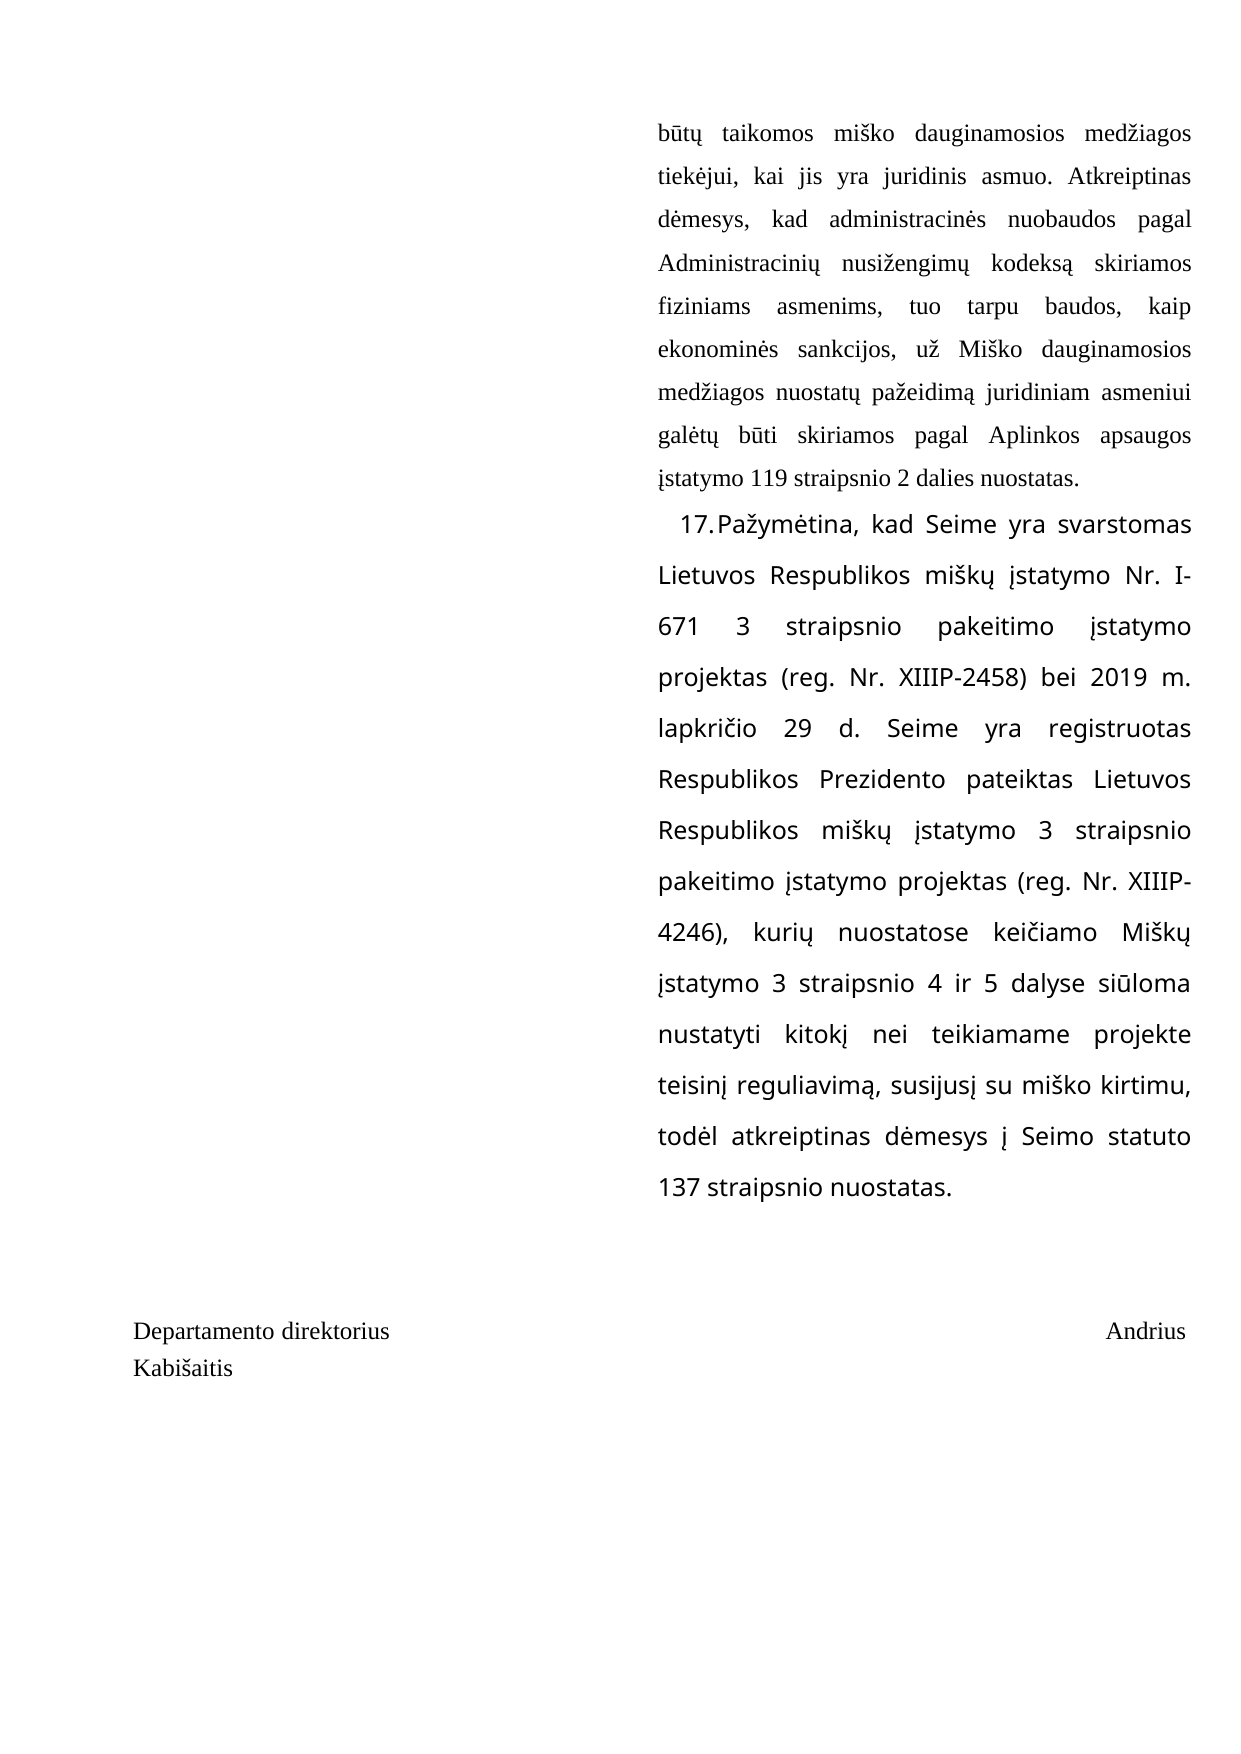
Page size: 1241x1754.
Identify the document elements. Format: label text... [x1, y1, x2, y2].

text Departamento direktorius Andrius Kabišaitis [133, 1307, 1192, 1382]
list būtų taikomos miško dauginamosios medžiagos tiekėjui, kai jis yra juridinis asmuo. Atkreiptinas dėmesys, kad administracinės nuobaudos pagal Administracinių nusižengimų kodeksą skiriamos fiziniams asmenims, tuo tarpu baudos, kaip ekonominės sankcijos, už Miško dauginamosios medžiagos nuostatų pažeidimą juridiniam asmeniui galėtų būti skiriamos pagal Aplinkos apsaugos įstatymo 119 straipsnio 2 dalies nuostatas. [620, 118, 1192, 492]
list Pažymėtina, kad Seime yra svarstomas Lietuvos Respublikos miškų įstatymo Nr. I-671 3 straipsnio pakeitimo įstatymo projektas (reg. Nr. XIIIP-2458) bei 2019 m. lapkričio 29 d. Seime yra registruotas Respublikos Prezidento pateiktas Lietuvos Respublikos miškų įstatymo 3 straipsnio pakeitimo įstatymo projektas (reg. Nr. XIIIP-4246), kurių nuostatose keičiamo Miškų įstatymo 3 straipsnio 4 ir 5 dalyse siūloma nustatyti kitokį nei teikiamame projekte teisinį reguliavimą, susijusį su miško kirtimu, todėl atkreiptinas dėmesys į Seimo statuto 137 straipsnio nuostatas. [620, 506, 1192, 1204]
